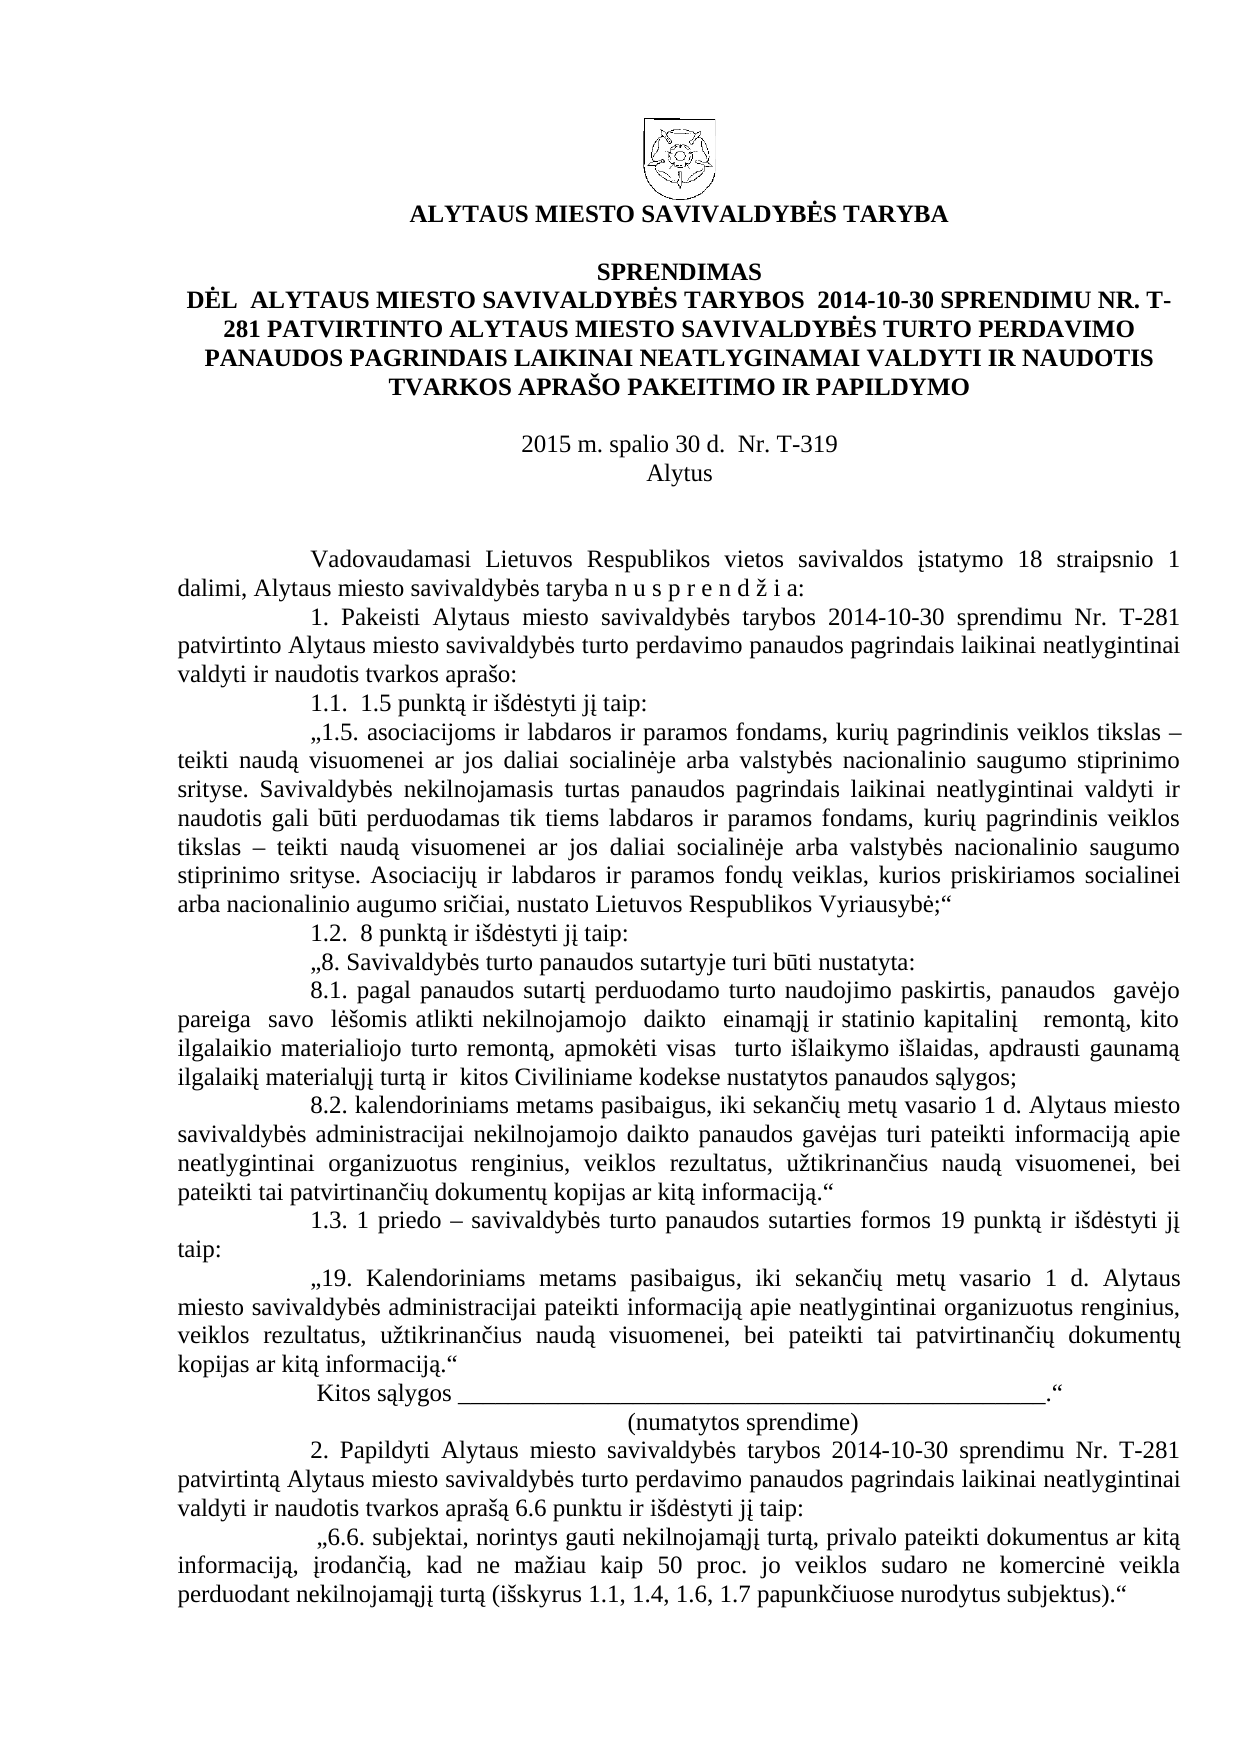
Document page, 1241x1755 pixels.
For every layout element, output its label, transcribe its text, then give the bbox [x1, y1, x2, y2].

text 8.1. pagal panaudos sutartį perduodamo turto naudojimo paskirtis, panaudos gavėjo pareiga savo lėšomis atlikti nekilnojamojo daikto einamąjį ir statinio kapitalinį remontą, kito ilgalaikio materialiojo turto remontą, apmokėti visas turto išlaikymo išlaidas, apdrausti gaunamą ilgalaikį materialųjį turtą ir kitos Civiliniame kodekse nustatytos panaudos sąlygos; [177, 976, 1181, 1091]
text 1.2. 8 punktą ir išdėstyti jį taip: [177, 918, 1181, 947]
text Vadovaudamasi Lietuvos Respublikos vietos savivaldos įstatymo 18 straipsnio 1 dalimi, Alytaus miesto savivaldybės taryba n u s p r e n d ž i a: [177, 544, 1181, 602]
text „1.5. asociacijoms ir labdaros ir paramos fondams, kurių pagrindinis veiklos tikslas – teikti naudą visuomenei ar jos daliai socialinėje arba valstybės nacionalinio saugumo stiprinimo srityse. Savivaldybės nekilnojamasis turtas panaudos pagrindais laikinai neatlygintinai valdyti ir naudotis gali būti perduodamas tik tiems labdaros ir paramos fondams, kurių pagrindinis veiklos tikslas – teikti naudą visuomenei ar jos daliai socialinėje arba valstybės nacionalinio saugumo stiprinimo srityse. Asociacijų ir labdaros ir paramos fondų veiklas, kurios priskiriamos socialinei arba nacionalinio augumo sričiai, nustato Lietuvos Respublikos Vyriausybė;“ [177, 717, 1181, 918]
text Alytus [177, 458, 1181, 487]
text 2. Papildyti Alytaus miesto savivaldybės tarybos 2014-10-30 sprendimu Nr. T-281 patvirtintą Alytaus miesto savivaldybės turto perdavimo panaudos pagrindais laikinai neatlygintinai valdyti ir naudotis tvarkos aprašą 6.6 punktu ir išdėstyti jį taip: [177, 1436, 1181, 1522]
text (numatytos sprendime) [177, 1407, 1181, 1436]
text „19. Kalendoriniams metams pasibaigus, iki sekančių metų vasario 1 d. Alytaus miesto savivaldybės administracijai pateikti informaciją apie neatlygintinai organizuotus renginius, veiklos rezultatus, užtikrinančius naudą visuomenei, bei pateikti tai patvirtinančių dokumentų kopijas ar kitą informaciją.“ [177, 1263, 1181, 1378]
text „6.6. subjektai, norintys gauti nekilnojamąjį turtą, privalo pateikti dokumentus ar kitą informaciją, įrodančią, kad ne mažiau kaip 50 proc. jo veiklos sudaro ne komercinė veikla perduodant nekilnojamąjį turtą (išskyrus 1.1, 1.4, 1.6, 1.7 papunkčiuose nurodytus subjektus).“ [177, 1522, 1181, 1608]
text „8. Savivaldybės turto panaudos sutartyje turi būti nustatyta: [177, 947, 1181, 976]
text 1.1. 1.5 punktą ir išdėstyti jį taip: [177, 688, 1181, 717]
text 1. Pakeisti Alytaus miesto savivaldybės tarybos 2014-10-30 sprendimu Nr. T-281 patvirtinto Alytaus miesto savivaldybės turto perdavimo panaudos pagrindais laikinai neatlygintinai valdyti ir naudotis tvarkos aprašo: [177, 602, 1181, 688]
text 8.2. kalendoriniams metams pasibaigus, iki sekančių metų vasario 1 d. Alytaus miesto savivaldybės administracijai nekilnojamojo daikto panaudos gavėjas turi pateikti informaciją apie neatlygintinai organizuotus renginius, veiklos rezultatus, užtikrinančius naudą visuomenei, bei pateikti tai patvirtinančių dokumentų kopijas ar kitą informaciją.“ [177, 1091, 1181, 1206]
text ALYTAUS MIESTO SAVIVALDYBĖS TARYBA [177, 199, 1181, 228]
text DĖL ALYTAUS MIESTO SAVIVALDYBĖS TARYBOS 2014-10-30 SPRENDIMU NR. T-281 PATVIRTINTO ALYTAUS MIESTO SAVIVALDYBĖS TURTO PERDAVIMO PANAUDOS PAGRINDAIS LAIKINAI NEATLYGINAMAI VALDYTI IR NAUDOTIS TVARKOS APRAŠO PAKEITIMO IR PAPILDYMO [177, 286, 1181, 401]
text 1.3. 1 priedo – savivaldybės turto panaudos sutarties formos 19 punktą ir išdėstyti jį taip: [177, 1206, 1181, 1263]
text Kitos sąlygos _______________________________________________.“ [177, 1378, 1181, 1407]
text 2015 m. spalio 30 d. Nr. T-319 [177, 429, 1181, 458]
text SPRENDIMAS [177, 257, 1181, 286]
